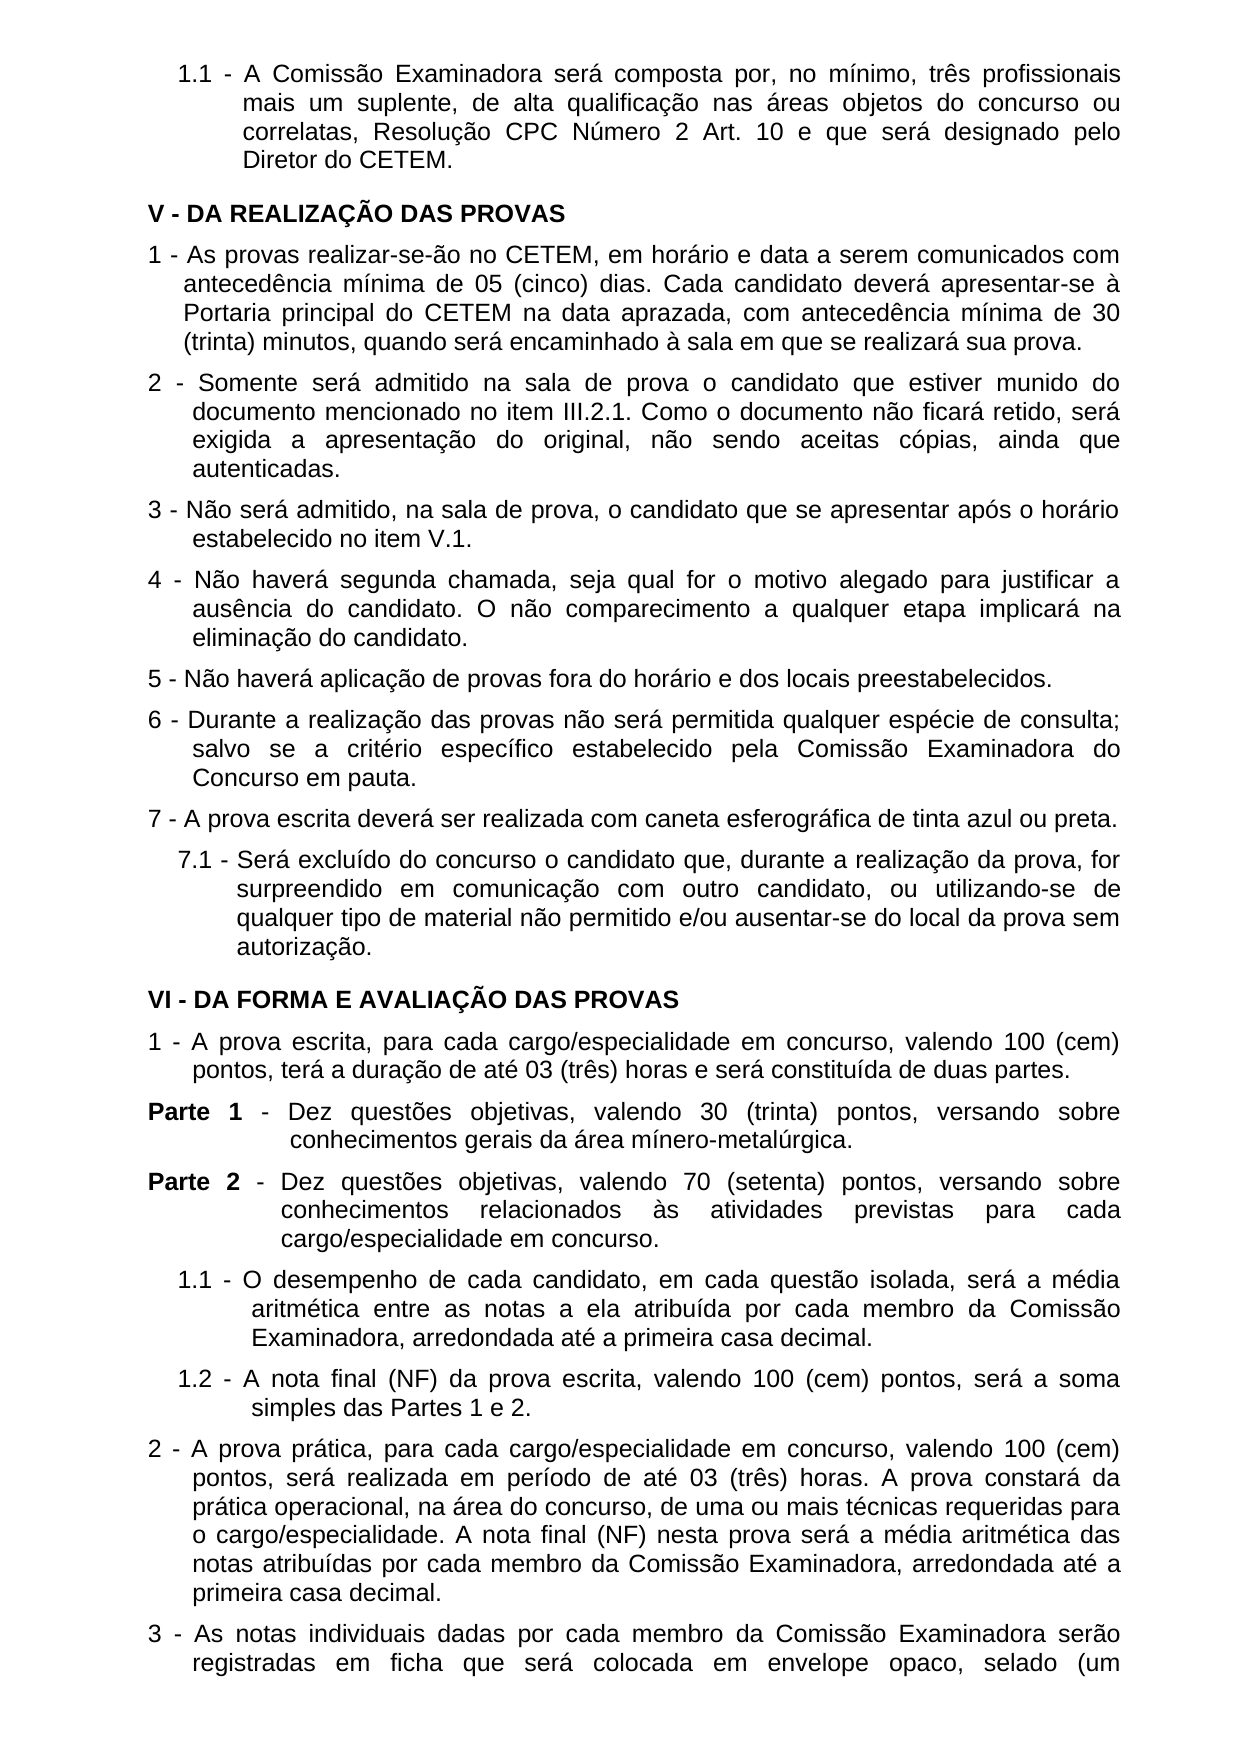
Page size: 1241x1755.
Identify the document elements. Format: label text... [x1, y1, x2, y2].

text 7.1 - Será excluído do concurso o candidato que, durante a realização da prova, for surpreendido em comunicação com outro candidato, ou utilizando-se de qualquer tipo de material não permitido e/ou ausentar-se do local da prova sem autorização. [177, 845, 1122, 960]
text Parte 1 - Dez questões objetivas, valendo 30 (trinta) pontos, versando sobre conhecimentos gerais da área mínero-metalúrgica. [148, 1097, 1122, 1154]
text 1 - A prova escrita, para cada cargo/especialidade em concurso, valendo 100 (cem) pontos, terá a duração de até 03 (três) horas e será constituída de duas partes. [148, 1027, 1122, 1084]
text 2 - Somente será admitido na sala de prova o candidato que estiver munido do documento mencionado no item III.2.1. Como o documento não ficará retido, será exigida a apresentação do original, não sendo aceitas cópias, ainda que autenticadas. [148, 368, 1122, 483]
text 4 - Não haverá segunda chamada, seja qual for o motivo alegado para justificar a ausência do candidato. O não comparecimento a qualquer etapa implicará na eliminação do candidato. [148, 565, 1122, 652]
text 1.1 - A Comissão Examinadora será composta por, no mínimo, três profissionais mais um suplente, de alta qualificação nas áreas objetos do concurso ou correlatas, Resolução CPC Número 2 Art. 10 e que será designado pelo Diretor do CETEM. [177, 59, 1122, 174]
text V - DA REALIZAÇÃO DAS PROVAS [148, 199, 1122, 228]
text 1.1 - O desempenho de cada candidato, em cada questão isolada, será a média aritmética entre as notas a ela atribuída por cada membro da Comissão Examinadora, arredondada até a primeira casa decimal. [177, 1265, 1122, 1352]
text Parte 2 - Dez questões objetivas, valendo 70 (setenta) pontos, versando sobre conhecimentos relacionados às atividades previstas para cada cargo/especialidade em concurso. [148, 1167, 1122, 1253]
text 1.2 - A nota final (NF) da prova escrita, valendo 100 (cem) pontos, será a soma simples das Partes 1 e 2. [177, 1364, 1122, 1422]
text 3 - As notas individuais dadas por cada membro da Comissão Examinadora serão registradas em ficha que será colocada em envelope opaco, selado (um [148, 1619, 1122, 1677]
text 2 - A prova prática, para cada cargo/especialidade em concurso, valendo 100 (cem) pontos, será realizada em período de até 03 (três) horas. A prova constará da prática operacional, na área do concurso, de uma ou mais técnicas requeridas para o cargo/especialidade. A nota final (NF) nesta prova será a média aritmética das notas atribuídas por cada membro da Comissão Examinadora, arredondada até a primeira casa decimal. [148, 1434, 1122, 1607]
text 1 - As provas realizar-se-ão no CETEM, em horário e data a serem comunicados com antecedência mínima de 05 (cinco) dias. Cada candidato deverá apresentar-se à Portaria principal do CETEM na data aprazada, com antecedência mínima de 30 (trinta) minutos, quando será encaminhado à sala em que se realizará sua prova. [148, 240, 1122, 355]
text VI - DA FORMA E AVALIAÇÃO DAS PROVAS [148, 985, 1122, 1014]
text 5 - Não haverá aplicação de provas fora do horário e dos locais preestabelecidos. [148, 664, 1122, 693]
text 3 - Não será admitido, na sala de prova, o candidato que se apresentar após o horário estabelecido no item V.1. [148, 495, 1122, 553]
text 6 - Durante a realização das provas não será permitida qualquer espécie de consulta; salvo se a critério específico estabelecido pela Comissão Examinadora do Concurso em pauta. [148, 705, 1122, 792]
text 7 - A prova escrita deverá ser realizada com caneta esferográfica de tinta azul ou preta. [148, 804, 1122, 833]
